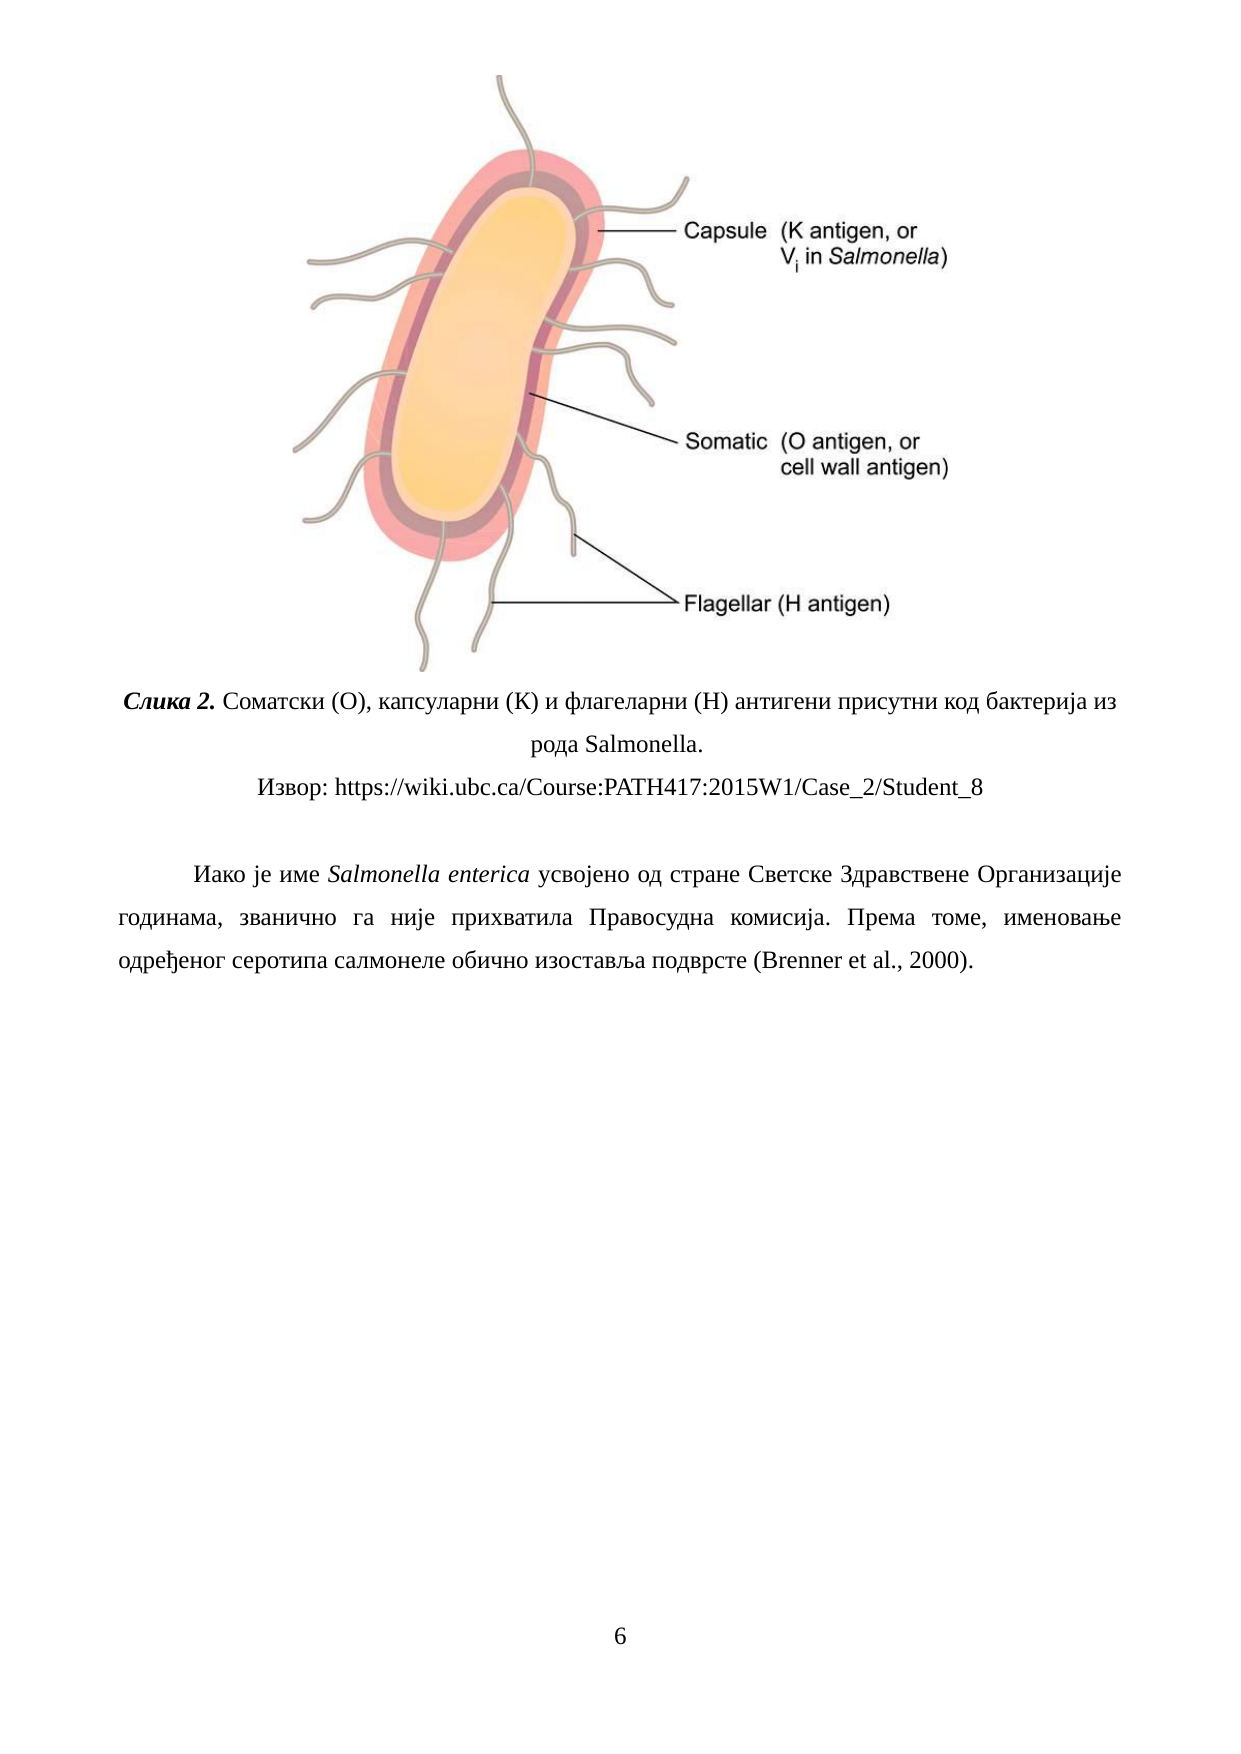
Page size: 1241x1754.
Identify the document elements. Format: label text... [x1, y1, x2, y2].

text Иако је име Salmonella enterica усвојено од стране Светске Здравствене Организације годинама, званично га није прихватила Правосудна комисија. Према томе, именовање одређеног серотипа салмонеле обично изоставља подврсте (Brenner et al., 2000). [118, 859, 1122, 974]
text Извор: https://wiki.ubc.ca/Course:PATH417:2015W1/Case_2/Student_8 [118, 772, 1122, 801]
text Слика 2. Соматски (О), капсуларни (К) и флагеларни (H) антигени присутни код бактерија из рода Salmonella. [118, 686, 1122, 758]
